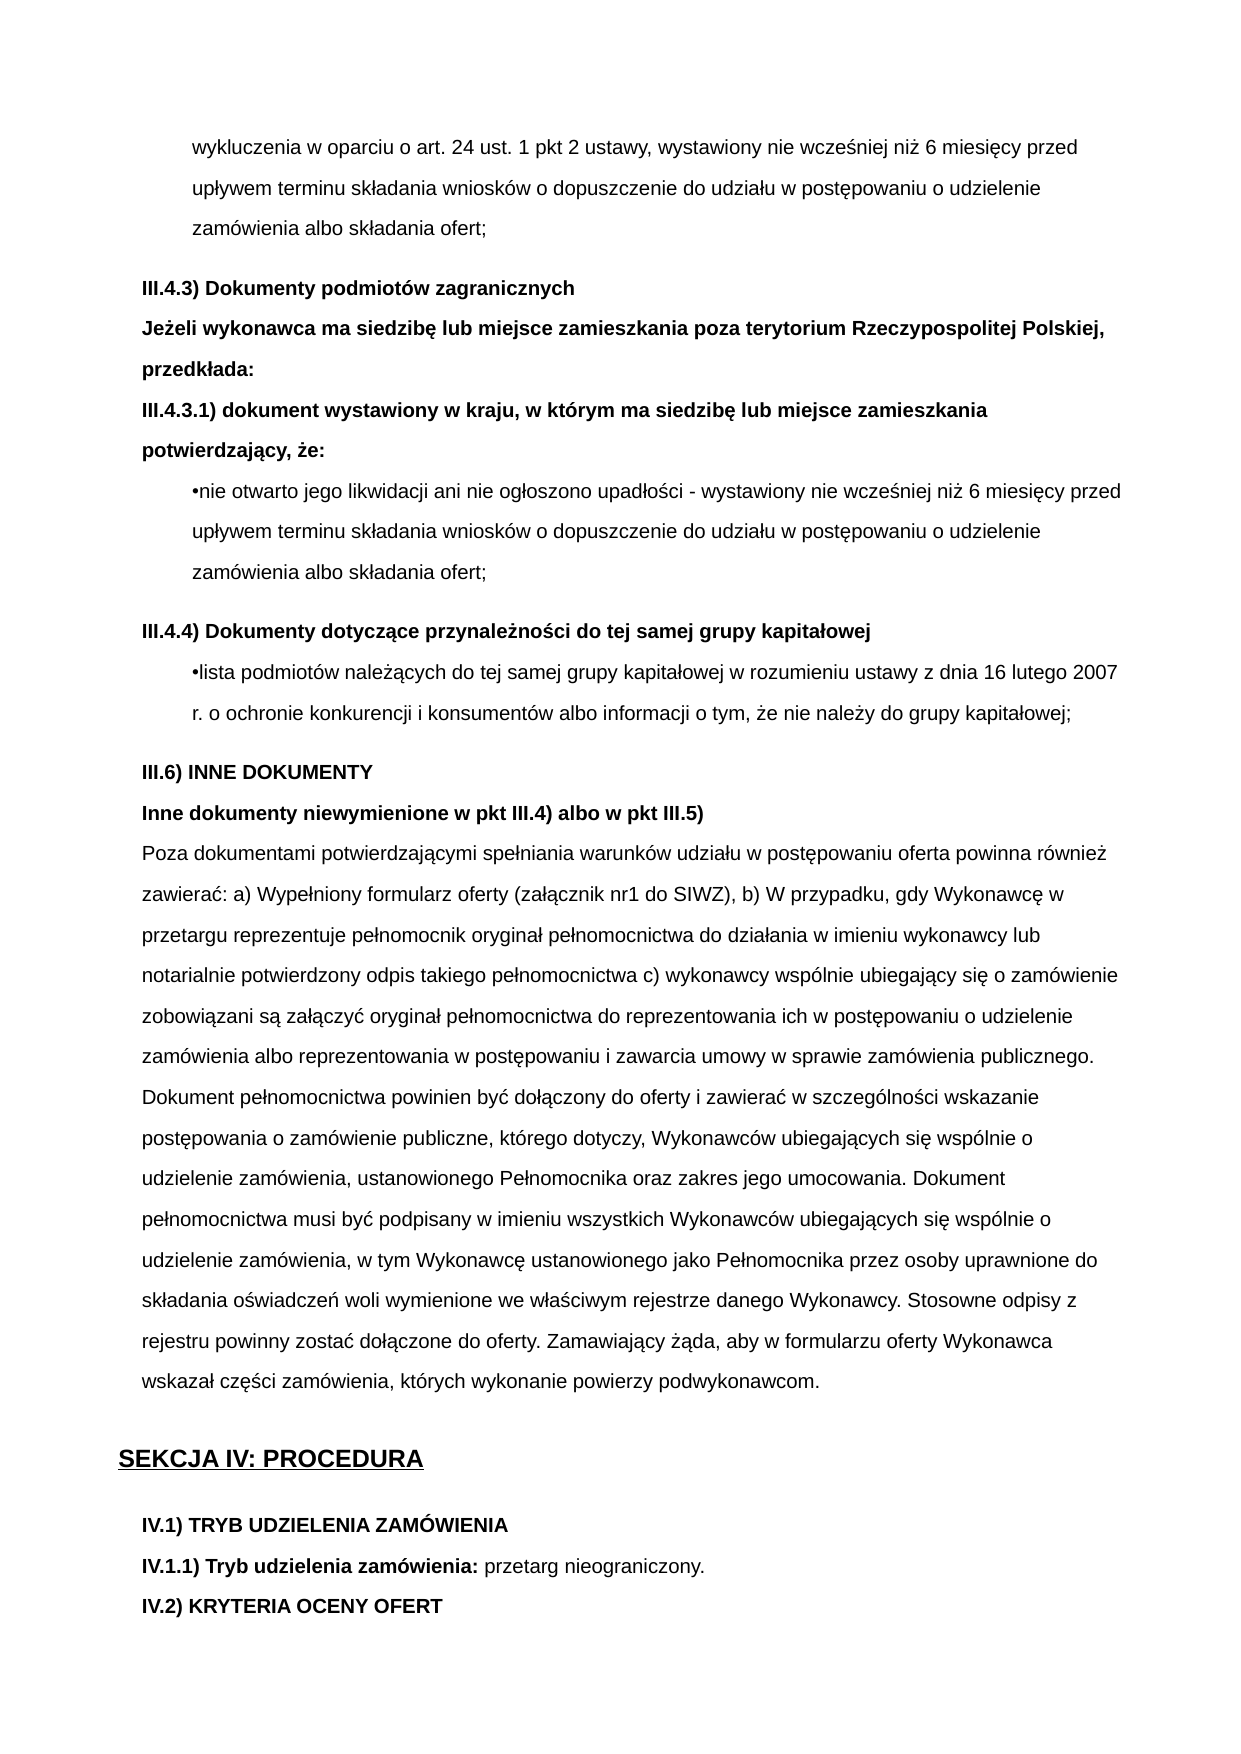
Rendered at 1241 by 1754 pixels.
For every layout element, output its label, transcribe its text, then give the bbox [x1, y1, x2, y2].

list nie otwarto jego likwidacji ani nie ogłoszono upadłości - wystawiony nie wcześniej niż 6 miesięcy przed upływem terminu składania wniosków o dopuszczenie do udziału w postępowaniu o udzielenie zamówienia albo składania ofert; [118, 462, 1122, 584]
text III.4.3.1) dokument wystawiony w kraju, w którym ma siedzibę lub miejsce zamieszkania potwierdzający, że: [142, 381, 1122, 462]
text Inne dokumenty niewymienione w pkt III.4) albo w pkt III.5) [142, 784, 1122, 824]
text Poza dokumentami potwierdzającymi spełniania warunków udziału w postępowaniu oferta powinna również zawierać: a) Wypełniony formularz oferty (załącznik nr1 do SIWZ), b) W przypadku, gdy Wykonawcę w przetargu reprezentuje pełnomocnik oryginał pełnomocnictwa do działania w imieniu wykonawcy lub notarialnie potwierdzony odpis takiego pełnomocnictwa c) wykonawcy wspólnie ubiegający się o zamówienie zobowiązani są załączyć oryginał pełnomocnictwa do reprezentowania ich w postępowaniu o udzielenie zamówienia albo reprezentowania w postępowaniu i zawarcia umowy w sprawie zamówienia publicznego. Dokument pełnomocnictwa powinien być dołączony do oferty i zawierać w szczególności wskazanie postępowania o zamówienie publiczne, którego dotyczy, Wykonawców ubiegających się wspólnie o udzielenie zamówienia, ustanowionego Pełnomocnika oraz zakres jego umocowania. Dokument pełnomocnictwa musi być podpisany w imieniu wszystkich Wykonawców ubiegających się wspólnie o udzielenie zamówienia, w tym Wykonawcę ustanowionego jako Pełnomocnika przez osoby uprawnione do składania oświadczeń woli wymienione we właściwym rejestrze danego Wykonawcy. Stosowne odpisy z rejestru powinny zostać dołączone do oferty. Zamawiający żąda, aby w formularzu oferty Wykonawca wskazał części zamówienia, których wykonanie powierzy podwykonawcom. [142, 824, 1122, 1393]
text III.4.3) Dokumenty podmiotów zagranicznych [142, 259, 1122, 299]
text IV.1) TRYB UDZIELENIA ZAMÓWIENIA [142, 1496, 1122, 1537]
text III.4.4) Dokumenty dotyczące przynależności do tej samej grupy kapitałowej [142, 602, 1122, 643]
text Jeżeli wykonawca ma siedzibę lub miejsce zamieszkania poza terytorium Rzeczypospolitej Polskiej, przedkłada: [142, 299, 1122, 381]
text III.6) INNE DOKUMENTY [142, 743, 1122, 784]
text SEKCJA IV: PROCEDURA [118, 1432, 1122, 1473]
text IV.1.1) Tryb udzielenia zamówienia: przetarg nieograniczony. [142, 1537, 1122, 1577]
list wykluczenia w oparciu o art. 24 ust. 1 pkt 2 ustawy, wystawiony nie wcześniej niż 6 miesięcy przed upływem terminu składania wniosków o dopuszczenie do udziału w postępowaniu o udzielenie zamówienia albo składania ofert; [118, 118, 1122, 240]
text IV.2) KRYTERIA OCENY OFERT [142, 1577, 1122, 1618]
list lista podmiotów należących do tej samej grupy kapitałowej w rozumieniu ustawy z dnia 16 lutego 2007 r. o ochronie konkurencji i konsumentów albo informacji o tym, że nie należy do grupy kapitałowej; [118, 643, 1122, 724]
